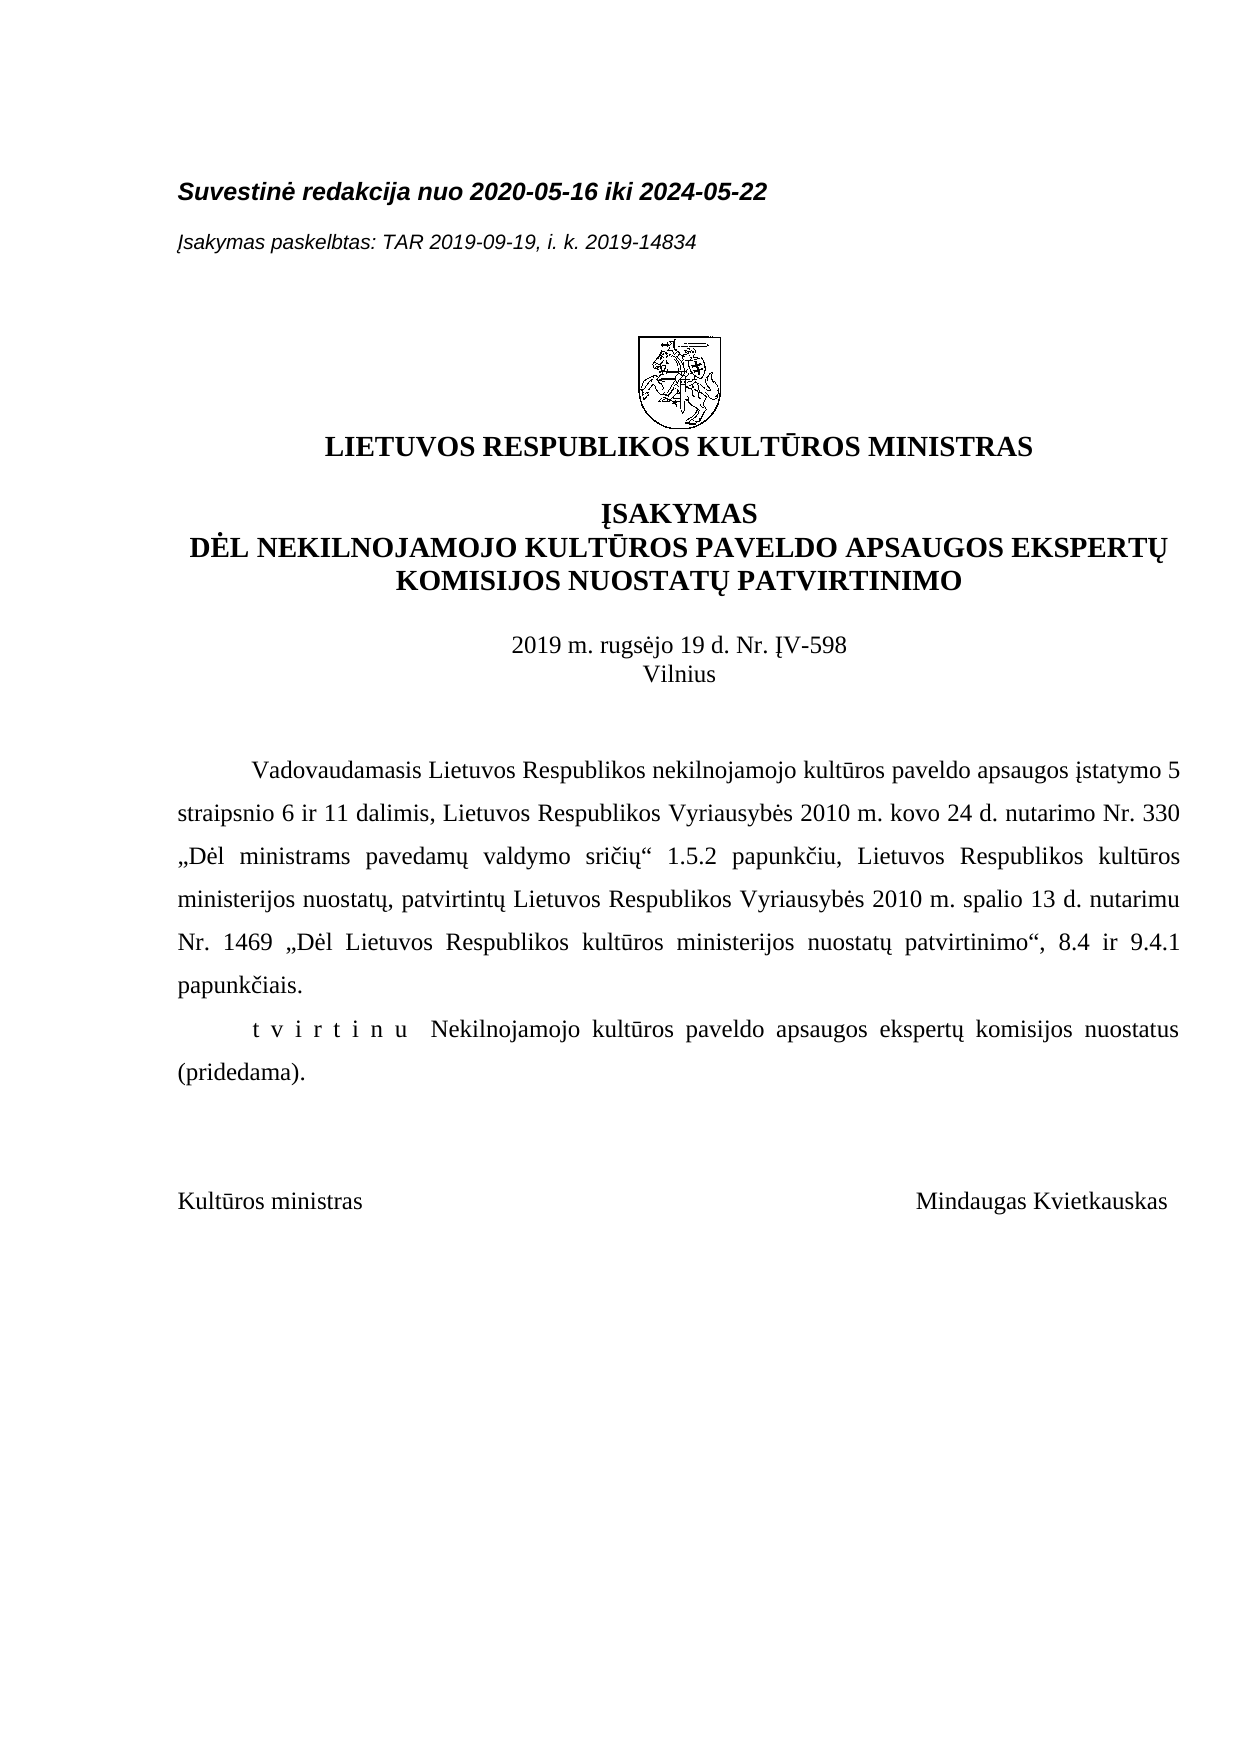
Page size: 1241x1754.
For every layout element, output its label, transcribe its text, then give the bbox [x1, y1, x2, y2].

text Vadovaudamasis Lietuvos Respublikos nekilnojamojo kultūros paveldo apsaugos įstatymo 5 straipsnio 6 ir 11 dalimis, Lietuvos Respublikos Vyriausybės 2010 m. kovo 24 d. nutarimo Nr. 330 „Dėl ministrams pavedamų valdymo sričių“ 1.5.2 papunkčiu, Lietuvos Respublikos kultūros ministerijos nuostatų, patvirtintų Lietuvos Respublikos Vyriausybės 2010 m. spalio 13 d. nutarimu Nr. 1469 „Dėl Lietuvos Respublikos kultūros ministerijos nuostatų patvirtinimo“, 8.4 ir 9.4.1 papunkčiais. [177, 755, 1181, 999]
text 2019 m. rugsėjo 19 d. Nr. ĮV-598 [177, 630, 1181, 659]
text LIETUVOS RESPUBLIKOS KULTŪROS MINISTRAS [177, 429, 1181, 463]
text Įsakymas paskelbtas: TAR 2019-09-19, i. k. 2019-14834 [177, 230, 1181, 254]
text Vilnius [177, 659, 1181, 688]
text ĮSAKYMAS [177, 496, 1181, 530]
text Kultūros ministras Mindaugas Kvietkauskas [177, 1186, 1181, 1215]
text dėl NEKILNOJAMOJO kultūros paveldo apsaugos ekspertų komisijos NUOSTATŲ PATVIRTINIMO [177, 530, 1181, 597]
text Suvestinė redakcija nuo 2020-05-16 iki 2024-05-22 [177, 177, 1181, 206]
text t v i r t i n u Nekilnojamojo kultūros paveldo apsaugos ekspertų komisijos nuostatus (pridedama). [177, 1014, 1181, 1086]
